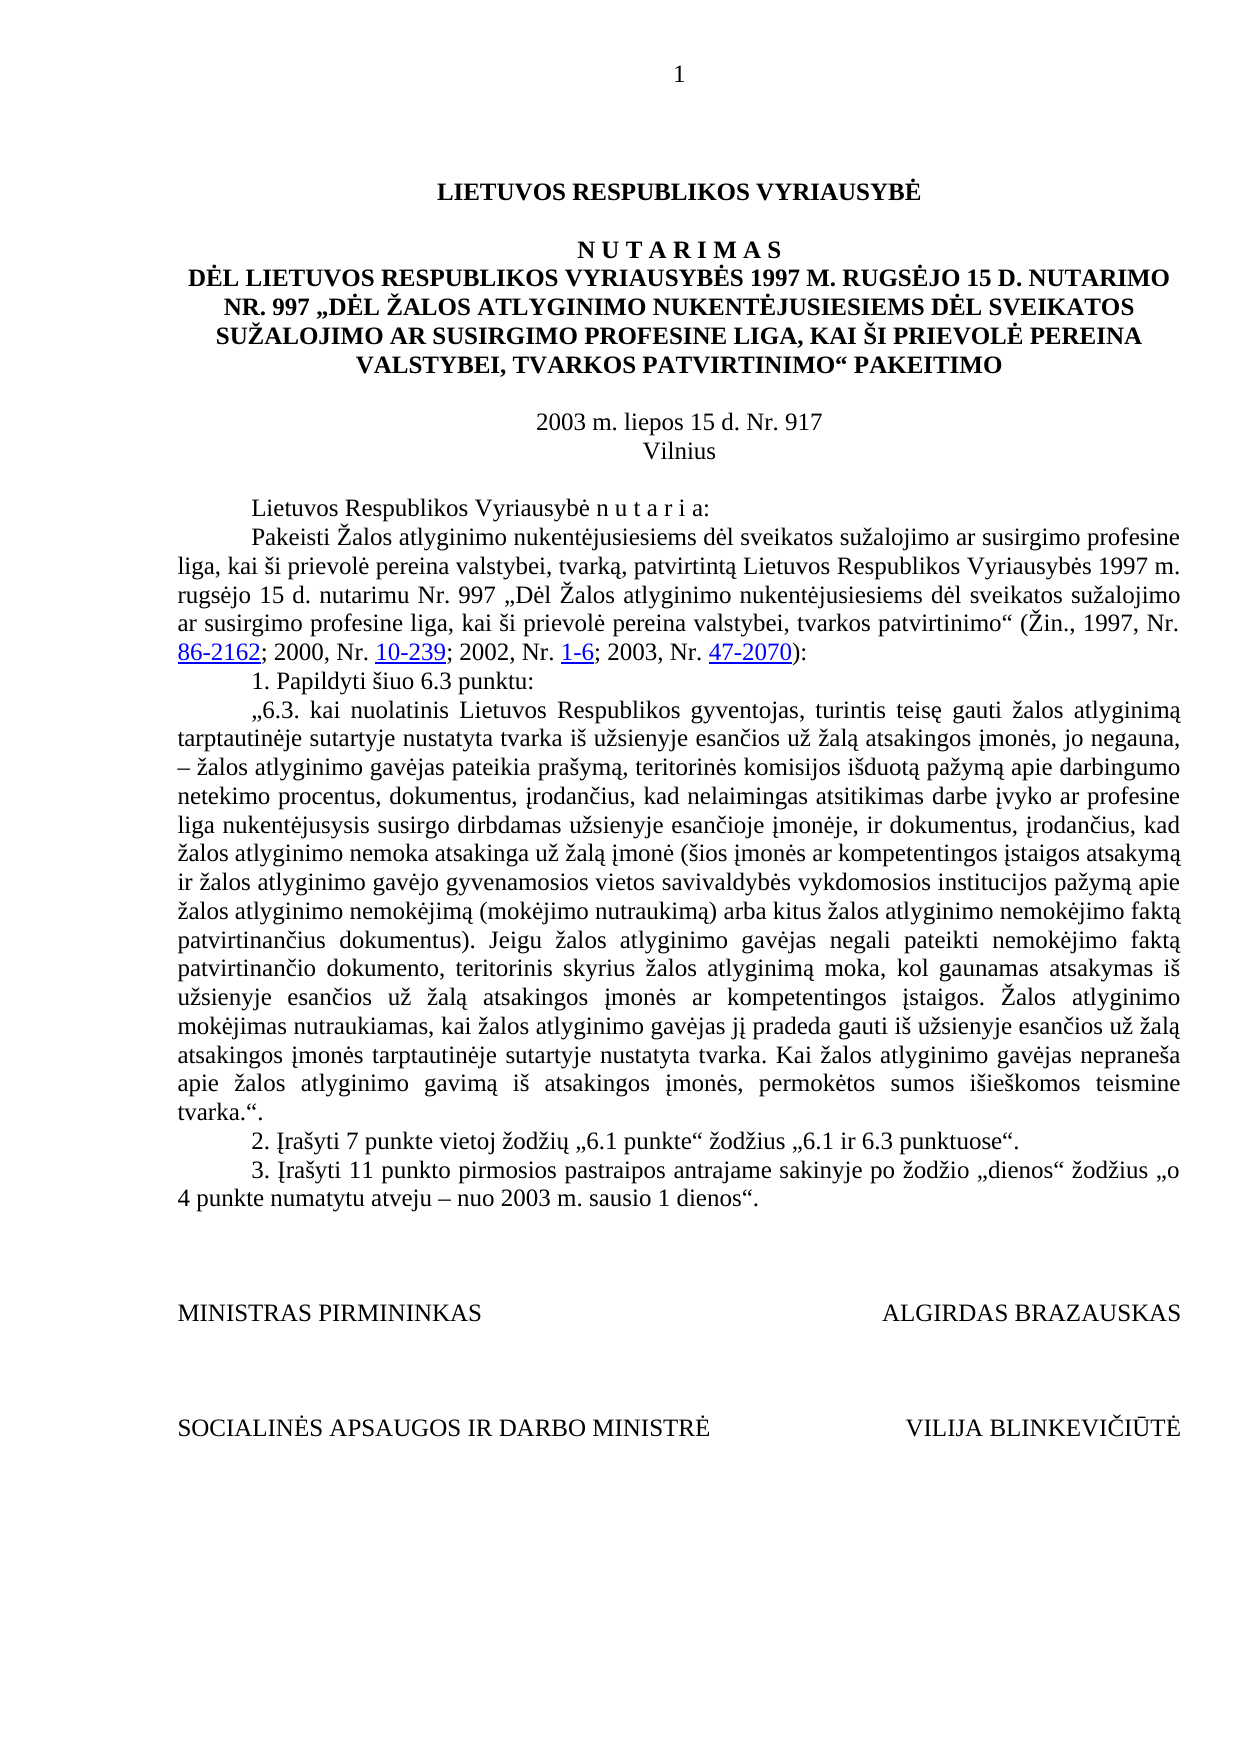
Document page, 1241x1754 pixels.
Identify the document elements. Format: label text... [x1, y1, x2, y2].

text „6.3. kai nuolatinis Lietuvos Respublikos gyventojas, turintis teisę gauti žalos atlyginimą tarptautinėje sutartyje nustatyta tvarka iš užsienyje esančios už žalą atsakingos įmonės, jo negauna, – žalos atlyginimo gavėjas pateikia prašymą, teritorinės komisijos išduotą pažymą apie darbingumo netekimo procentus, dokumentus, įrodančius, kad nelaimingas atsitikimas darbe įvyko ar profesine liga nukentėjusysis susirgo dirbdamas užsienyje esančioje įmonėje, ir dokumentus, įrodančius, kad žalos atlyginimo nemoka atsakinga už žalą įmonė (šios įmonės ar kompetentingos įstaigos atsakymą ir žalos atlyginimo gavėjo gyvenamosios vietos savivaldybės vykdomosios institucijos pažymą apie žalos atlyginimo nemokėjimą (mokėjimo nutraukimą) arba kitus žalos atlyginimo nemokėjimo faktą patvirtinančius dokumentus). Jeigu žalos atlyginimo gavėjas negali pateikti nemokėjimo faktą patvirtinančio dokumento, teritorinis skyrius žalos atlyginimą moka, kol gaunamas atsakymas iš užsienyje esančios už žalą atsakingos įmonės ar kompetentingos įstaigos. Žalos atlyginimo mokėjimas nutraukiamas, kai žalos atlyginimo gavėjas jį pradeda gauti iš užsienyje esančios už žalą atsakingos įmonės tarptautinėje sutartyje nustatyta tvarka. Kai žalos atlyginimo gavėjas nepraneša apie žalos atlyginimo gavimą iš atsakingos įmonės, permokėtos sumos išieškomos teismine tvarka.“. [177, 695, 1181, 1126]
text SOCIALINĖS APSAUGOS IR DARBO MINISTRĖ VILIJA BLINKEVIČIŪTĖ [177, 1413, 1181, 1442]
text 2. Įrašyti 7 punkte vietoj žodžių „6.1 punkte“ žodžius „6.1 ir 6.3 punktuose“. [177, 1126, 1181, 1155]
text Vilnius [177, 436, 1181, 465]
text LIETUVOS RESPUBLIKOS VYRIAUSYBĖ [177, 177, 1181, 206]
text 3. Įrašyti 11 punkto pirmosios pastraipos antrajame sakinyje po žodžio „dienos“ žodžius „o 4 punkte numatytu atveju – nuo 2003 m. sausio 1 dienos“. [177, 1155, 1181, 1212]
text N U T A R I M A S [177, 235, 1181, 263]
text 1. Papildyti šiuo 6.3 punktu: [177, 666, 1181, 695]
text MINISTRAS PIRMININKAS ALGIRDAS BRAZAUSKAS [177, 1298, 1181, 1327]
text Lietuvos Respublikos Vyriausybė nutaria: [177, 493, 1181, 522]
text DĖL LIETUVOS RESPUBLIKOS VYRIAUSYBĖS 1997 M. RUGSĖJO 15 D. NUTARIMO NR. 997 „DĖL ŽALOS ATLYGINIMO NUKENTĖJUSIESIEMS DĖL SVEIKATOS SUŽALOJIMO AR SUSIRGIMO PROFESINE LIGA, KAI ŠI PRIEVOLĖ PEREINA VALSTYBEI, TVARKOS PATVIRTINIMO“ PAKEITIMO [177, 263, 1181, 378]
text Pakeisti Žalos atlyginimo nukentėjusiesiems dėl sveikatos sužalojimo ar susirgimo profesine liga, kai ši prievolė pereina valstybei, tvarką, patvirtintą Lietuvos Respublikos Vyriausybės 1997 m. rugsėjo 15 d. nutarimu Nr. 997 „Dėl Žalos atlyginimo nukentėjusiesiems dėl sveikatos sužalojimo ar susirgimo profesine liga, kai ši prievolė pereina valstybei, tvarkos patvirtinimo“ (Žin., 1997, Nr. 86-2162; 2000, Nr. 10-239; 2002, Nr. 1-6; 2003, Nr. 47-2070): [177, 522, 1181, 666]
text 2003 m. liepos 15 d. Nr. 917 [177, 407, 1181, 436]
